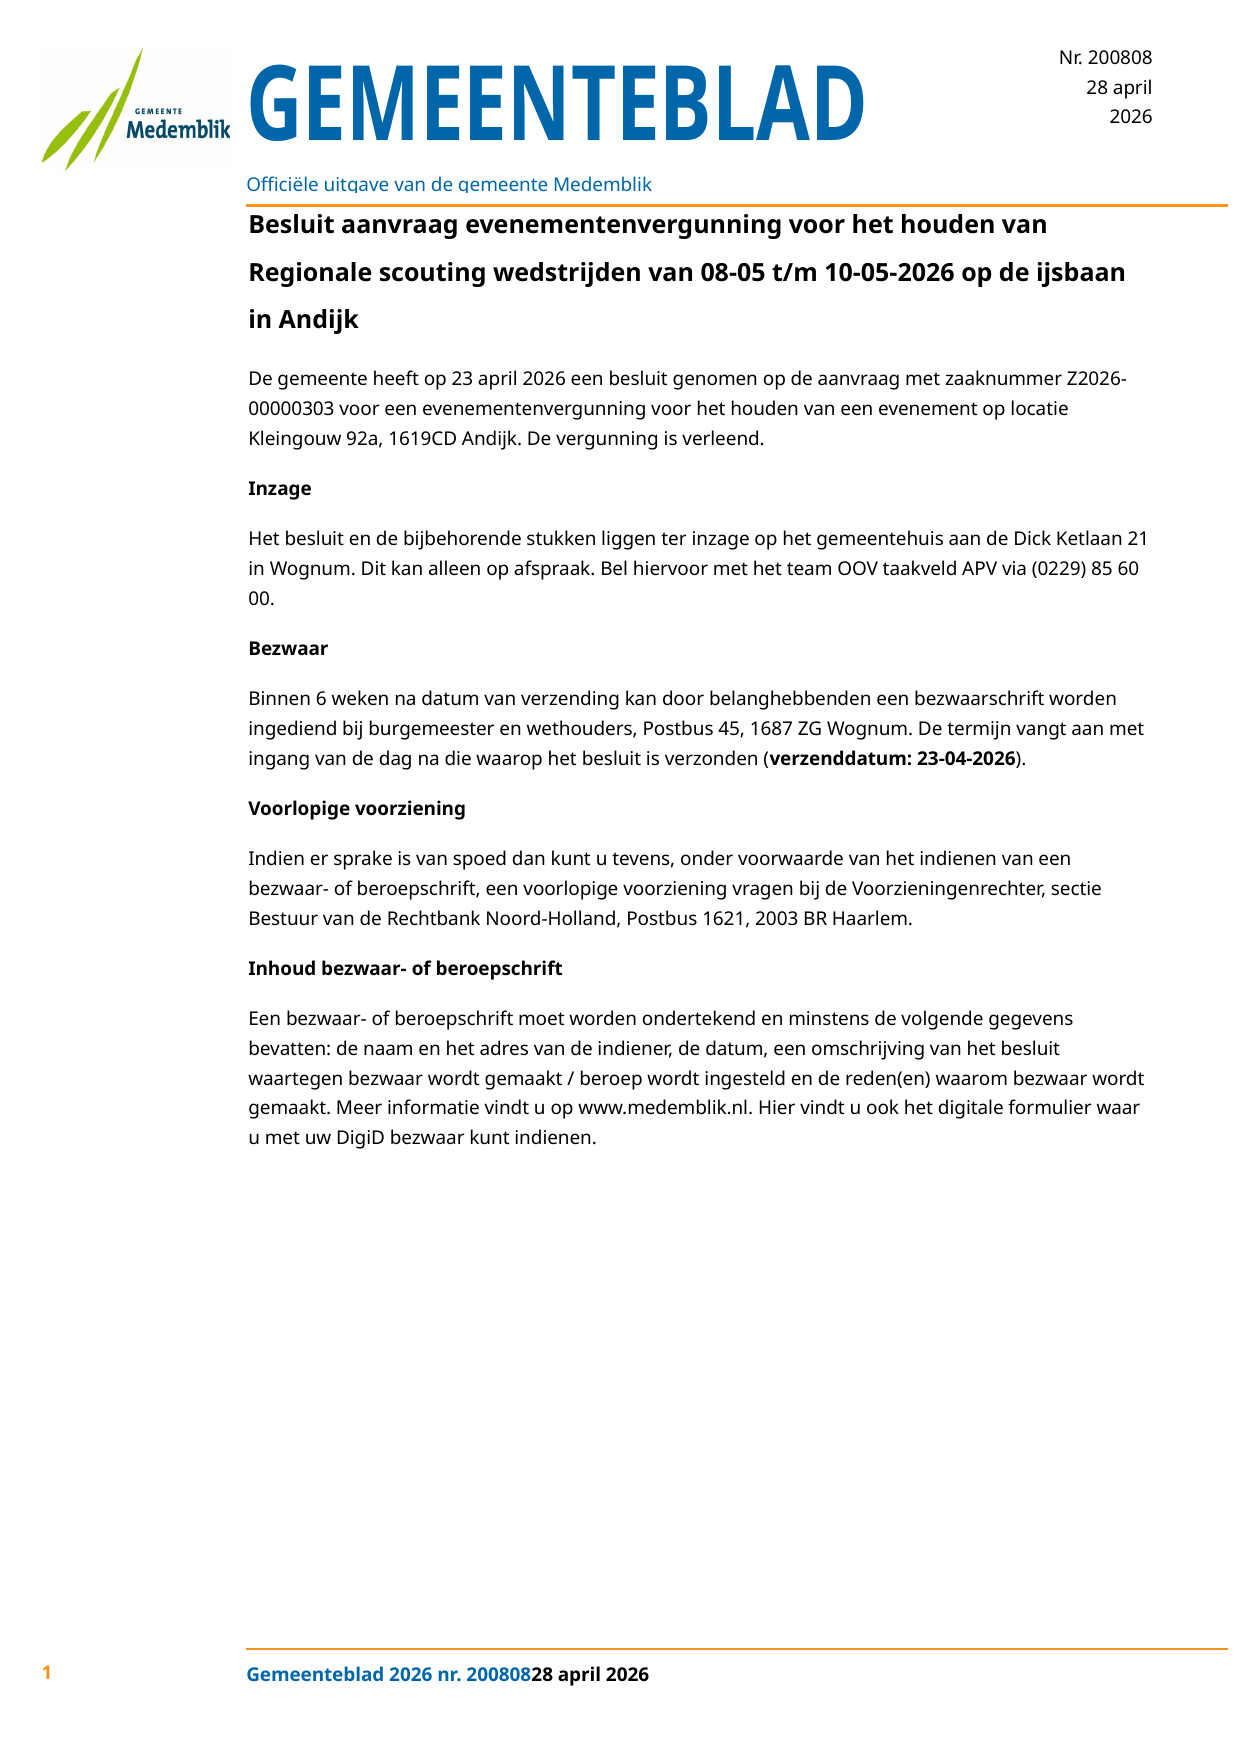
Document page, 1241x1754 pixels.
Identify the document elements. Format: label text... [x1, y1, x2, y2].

text Inzage [248, 475, 1152, 501]
text Het besluit en de bijbehorende stukken liggen ter inzage op het gemeentehuis aan de Dick Ketlaan 21 in Wognum. Dit kan alleen op afspraak. Bel hiervoor met het team OOV taakveld APV via (0229) 85 60 00. [248, 526, 1152, 610]
text Voorlopige voorziening [248, 795, 1152, 821]
text Binnen 6 weken na datum van verzending kan door belanghebbenden een bezwaarschrift worden ingediend bij burgemeester en wethouders, Postbus 45, 1687 ZG Wognum. De termijn vangt aan met ingang van de dag na die waarop het besluit is verzonden (verzenddatum: 23-04-2026). [248, 686, 1152, 770]
text De gemeente heeft op 23 april 2026 een besluit genomen op de aanvraag met zaaknummer Z2026-00000303 voor een evenementenvergunning voor het houden van een evenement op locatie Kleingouw 92a, 1619CD Andijk. De vergunning is verleend. [248, 366, 1152, 450]
text Besluit aanvraag evenementenvergunning voor het houden van Regionale scouting wedstrijden van 08-05 t/m 10-05-2026 op de ijsbaan in Andijk [248, 207, 1152, 336]
picture [41, 47, 231, 172]
text Een bezwaar- of beroepschrift moet worden ondertekend en minstens de volgende gegevens bevatten: de naam en het adres van de indiener, de datum, een omschrijving van het besluit waartegen bezwaar wordt gemaakt / beroep wordt ingesteld en de reden(en) waarom bezwaar wordt gemaakt. Meer informatie vindt u op www.medemblik.nl. Hier vindt u ook het digitale formulier waar u met uw DigiD bezwaar kunt indienen. [248, 1006, 1152, 1149]
text Inhoud bezwaar- of beroepschrift [248, 955, 1152, 981]
text Bezwaar [248, 635, 1152, 661]
text Indien er sprake is van spoed dan kunt u tevens, onder voorwaarde van het indienen van een bezwaar- of beroepschrift, een voorlopige voorziening vragen bij de Voorzieningenrechter, sectie Bestuur van de Rechtbank Noord-Holland, Postbus 1621, 2003 BR Haarlem. [248, 846, 1152, 930]
